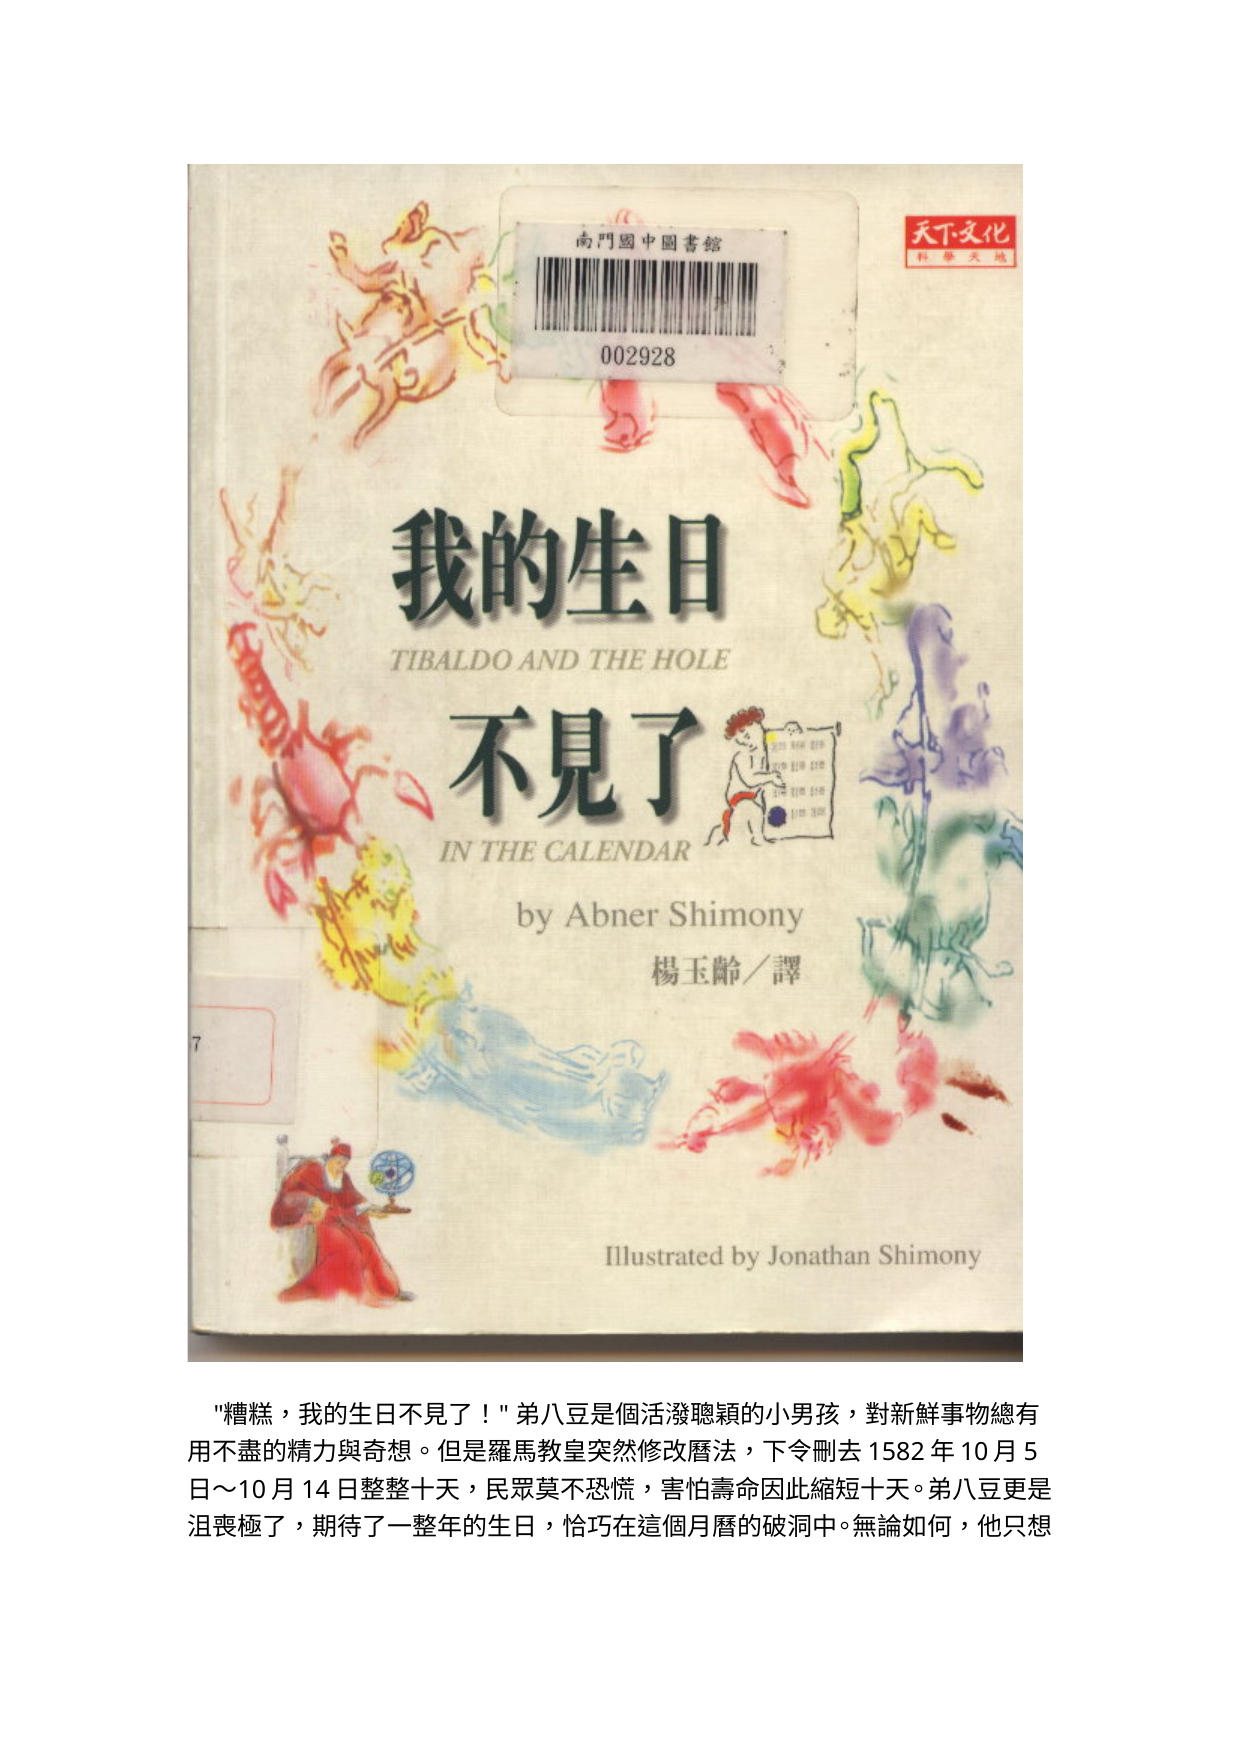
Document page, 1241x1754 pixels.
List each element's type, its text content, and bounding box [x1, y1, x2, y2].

picture [187, 164, 1023, 1362]
text "糟糕，我的生日不見了！" 弟八豆是個活潑聰穎的小男孩，對新鮮事物總有用不盡的精力與奇想。但是羅馬教皇突然修改曆法，下令刪去1582年10月5日～10月14日整整十天，民眾莫不恐慌，害怕壽命因此縮短十天。弟八豆更是沮喪極了，期待了一整年的生日，恰巧在這個月曆的破洞中。無論如何，他只想 [187, 1394, 1053, 1544]
